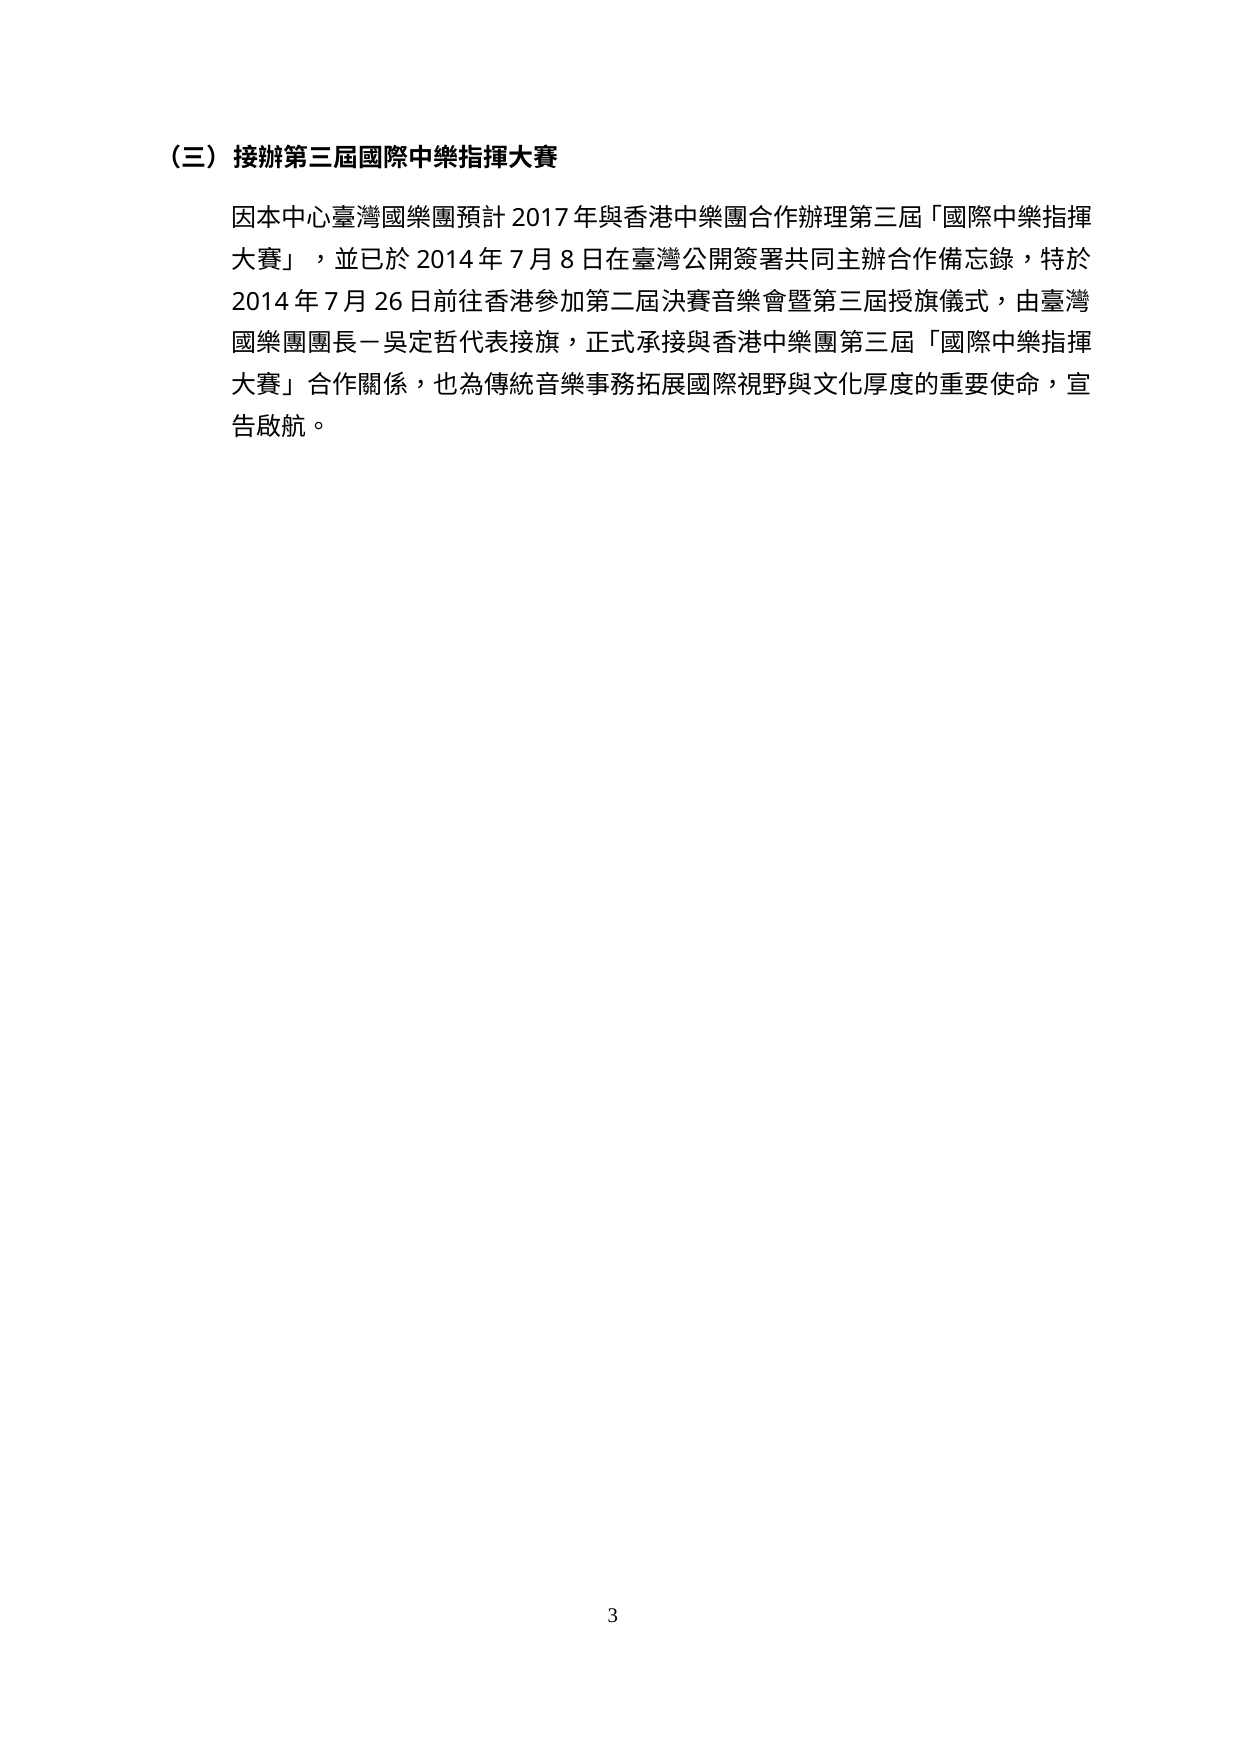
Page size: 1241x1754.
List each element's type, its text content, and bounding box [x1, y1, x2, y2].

text 因本中心臺灣國樂團預計2017年與香港中樂團合作辦理第三屆「國際中樂指揮大賽」，並已於2014年7月8日在臺灣公開簽署共同主辦合作備忘錄，特於2014年7月26日前往香港參加第二屆決賽音樂會暨第三屆授旗儀式，由臺灣國樂團團長－吳定哲代表接旗，正式承接與香港中樂團第三屆「國際中樂指揮大賽」合作關係，也為傳統音樂事務拓展國際視野與文化厚度的重要使命，宣告啟航。 [231, 193, 1092, 443]
list 接辦第三屆國際中樂指揮大賽 [156, 133, 1092, 174]
